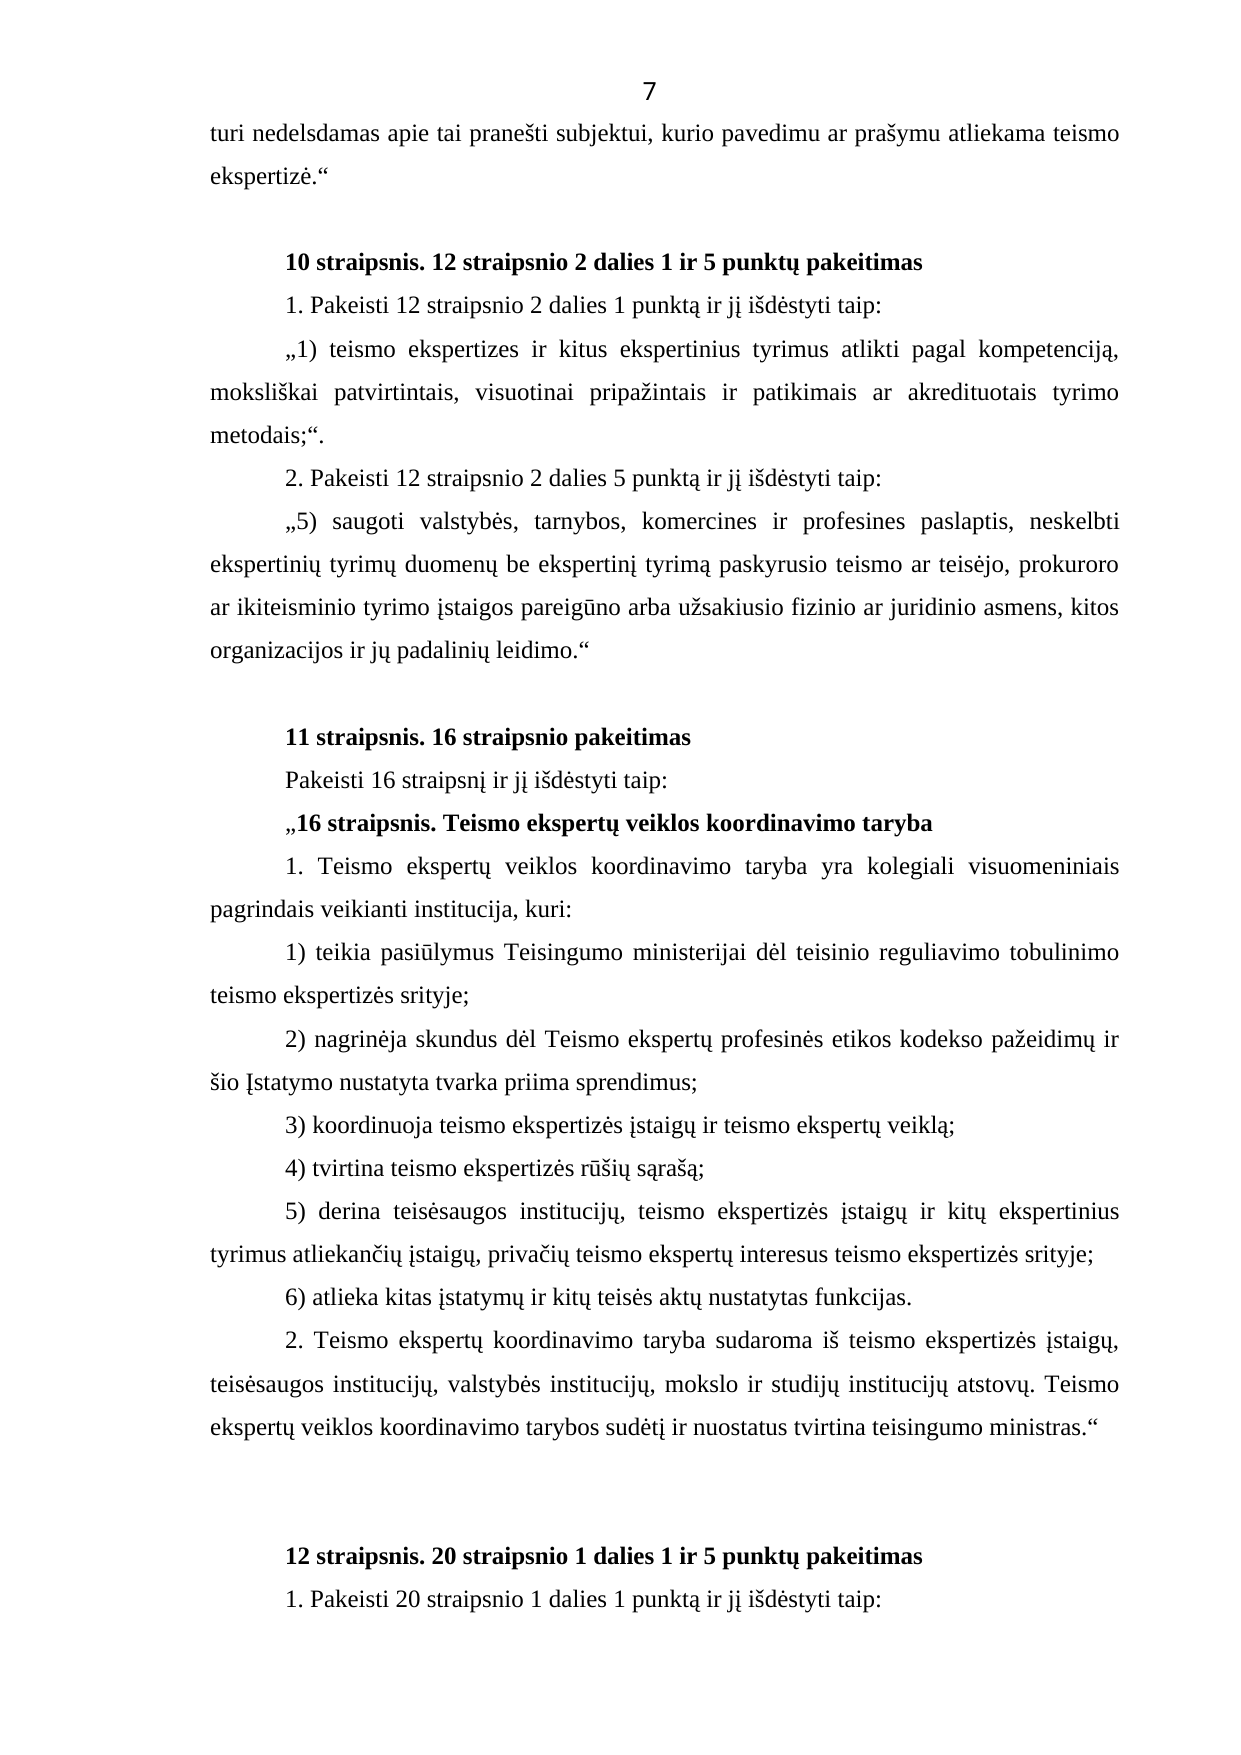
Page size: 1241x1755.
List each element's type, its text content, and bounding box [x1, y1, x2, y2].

text „5) saugoti valstybės, tarnybos, komercines ir profesines paslaptis, neskelbti ekspertinių tyrimų duomenų be ekspertinį tyrimą paskyrusio teismo ar teisėjo, prokuroro ar ikiteisminio tyrimo įstaigos pareigūno arba užsakiusio fizinio ar juridinio asmens, kitos organizacijos ir jų padalinių leidimo.“ [210, 506, 1120, 664]
text turi nedelsdamas apie tai pranešti subjektui, kurio pavedimu ar prašymu atliekama teismo ekspertizė.“ [210, 118, 1120, 190]
text 3) koordinuoja teismo ekspertizės įstaigų ir teismo ekspertų veiklą; [210, 1110, 1120, 1139]
text 1. Pakeisti 12 straipsnio 2 dalies 1 punktą ir jį išdėstyti taip: [210, 291, 1120, 319]
text 12 straipsnis. 20 straipsnio 1 dalies 1 ir 5 punktų pakeitimas [210, 1541, 1120, 1570]
text „1) teismo ekspertizes ir kitus ekspertinius tyrimus atlikti pagal kompetenciją, moksliškai patvirtintais, visuotinai pripažintais ir patikimais ar akredituotais tyrimo metodais;“. [210, 334, 1120, 449]
text 5) derina teisėsaugos institucijų, teismo ekspertizės įstaigų ir kitų ekspertinius tyrimus atliekančių įstaigų, privačių teismo ekspertų interesus teismo ekspertizės srityje; [210, 1196, 1120, 1268]
text 4) tvirtina teismo ekspertizės rūšių sąrašą; [210, 1153, 1120, 1182]
text 2. Teismo ekspertų koordinavimo taryba sudaroma iš teismo ekspertizės įstaigų, teisėsaugos institucijų, valstybės institucijų, mokslo ir studijų institucijų atstovų. Teismo ekspertų veiklos koordinavimo tarybos sudėtį ir nuostatus tvirtina teisingumo ministras.“ [210, 1326, 1120, 1441]
text Pakeisti 16 straipsnį ir jį išdėstyti taip: [210, 765, 1120, 794]
text 1. Pakeisti 20 straipsnio 1 dalies 1 punktą ir jį išdėstyti taip: [210, 1584, 1120, 1613]
text 1) teikia pasiūlymus Teisingumo ministerijai dėl teisinio reguliavimo tobulinimo teismo ekspertizės srityje; [210, 937, 1120, 1009]
text 2) nagrinėja skundus dėl Teismo ekspertų profesinės etikos kodekso pažeidimų ir šio Įstatymo nustatyta tvarka priima sprendimus; [210, 1024, 1120, 1096]
text 11 straipsnis. 16 straipsnio pakeitimas [210, 722, 1120, 751]
text „16 straipsnis. Teismo ekspertų veiklos koordinavimo taryba [210, 808, 1120, 837]
text 6) atlieka kitas įstatymų ir kitų teisės aktų nustatytas funkcijas. [210, 1282, 1120, 1311]
text 2. Pakeisti 12 straipsnio 2 dalies 5 punktą ir jį išdėstyti taip: [210, 463, 1120, 492]
text 10 straipsnis. 12 straipsnio 2 dalies 1 ir 5 punktų pakeitimas [210, 247, 1120, 276]
text 1. Teismo ekspertų veiklos koordinavimo taryba yra kolegiali visuomeniniais pagrindais veikianti institucija, kuri: [210, 851, 1120, 923]
